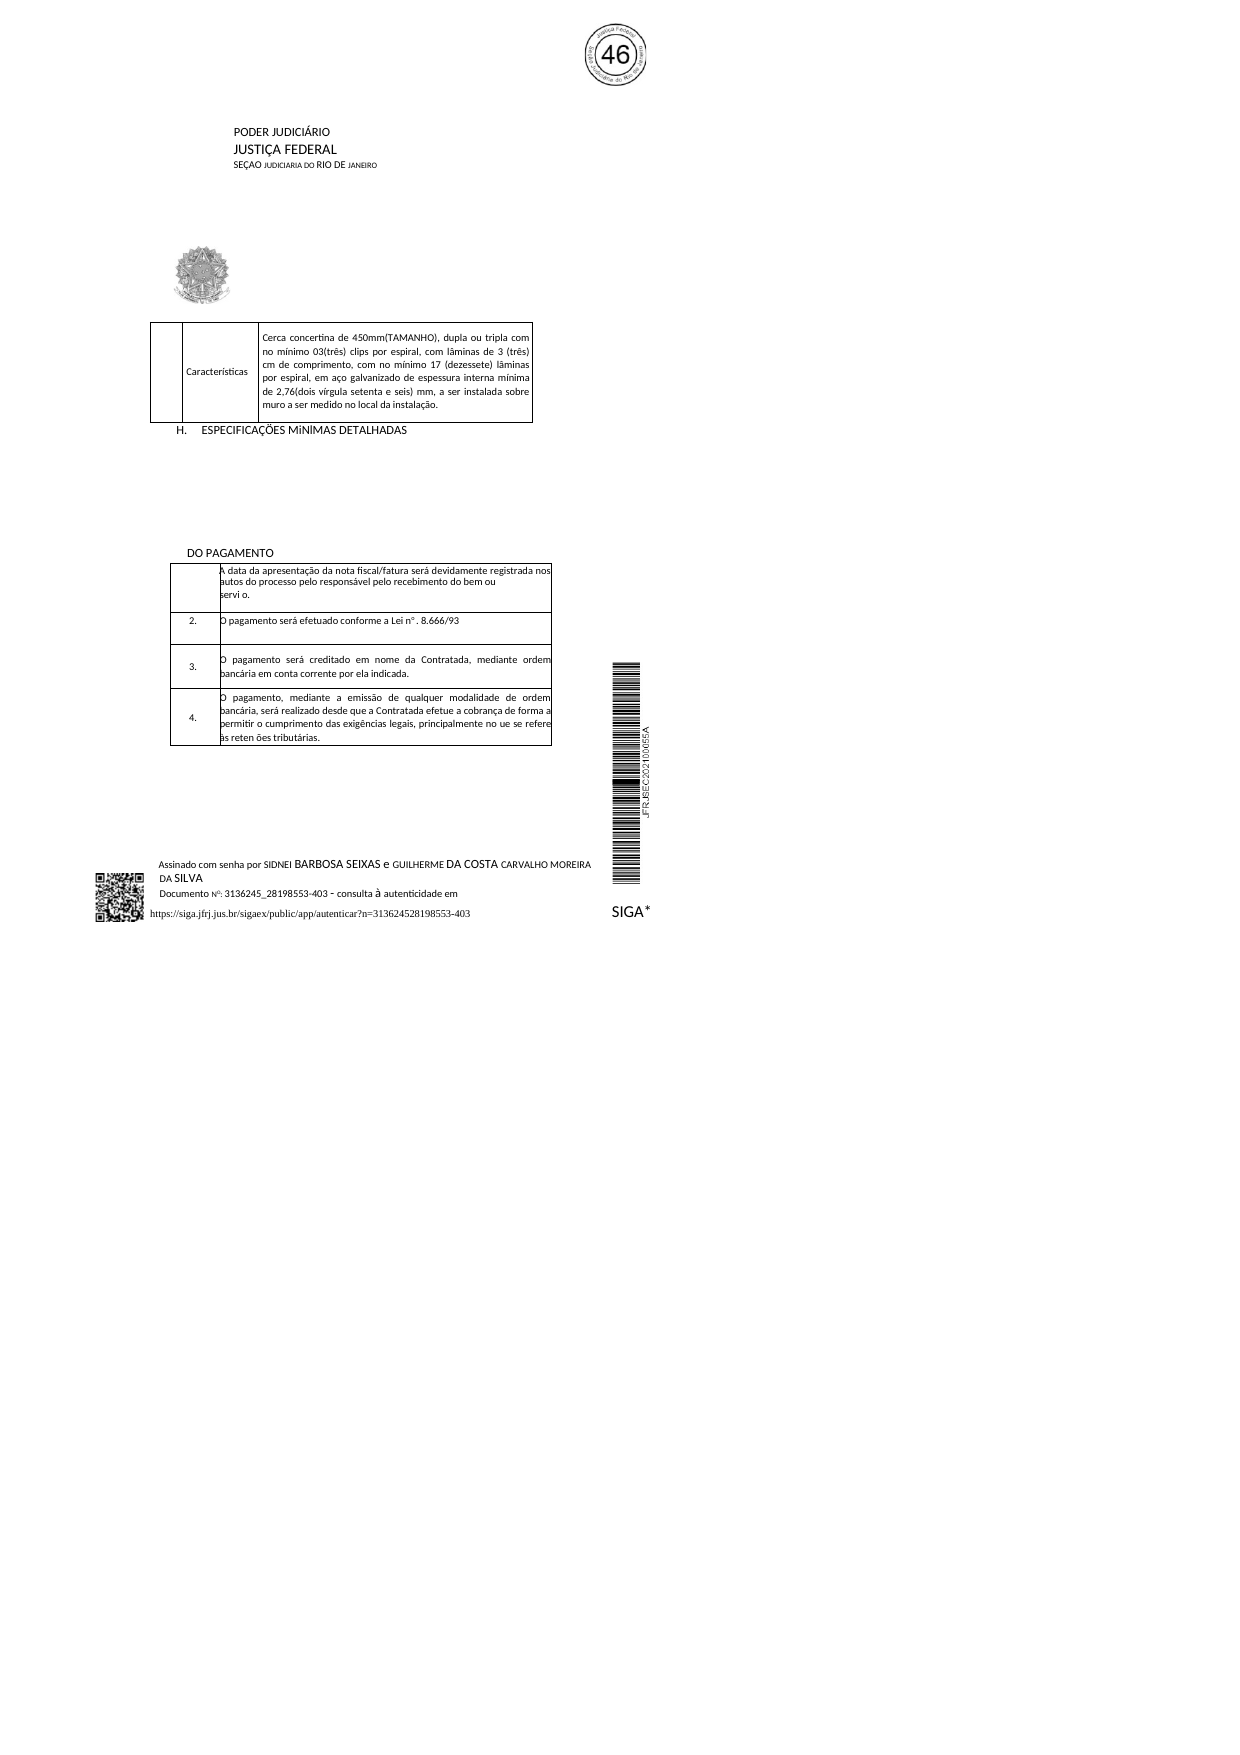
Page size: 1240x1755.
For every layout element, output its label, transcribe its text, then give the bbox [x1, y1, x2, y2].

table_cell O pagamento, mediante a emissão de qualquer modalidade de ordem bancária, será realizado desde que a Contratada efetue a cobrança de forma a permitir o cumprimento das exigências legais, principalmente no ue se refere às reten ões tributárias. [221, 689, 551, 745]
subtitle H. ESPECIFICAÇÖES MiNlMAS DETALHADAS [150, 422, 1089, 438]
table_cell O pagamento será efetuado conforme a Lei no . 8.666/93 [221, 613, 551, 644]
table_header Características [183, 323, 258, 422]
table_cell 4. [171, 689, 220, 745]
table_header [171, 564, 220, 612]
table_header [151, 323, 182, 422]
table_cell O pagamento será creditado em nome da Contratada, mediante ordem bancária em conta corrente por ela indicada. [221, 645, 551, 688]
table_header Cerca concertina de 450mm(TAMANHO), dupla ou tripla com no mínimo 03(três) clips por espiral, com lâminas de 3 (três) cm de comprimento, com no mínimo 17 (dezessete) lâminas por espiral, em aço galvanizado de espessura interna mínima de 2,76(dois vírgula setenta e seis) mm, a ser instalada sobre muro a ser medido no local da instalação. [259, 323, 532, 422]
table_cell 2. [171, 613, 220, 644]
table_header A data da apresentação da nota fiscal/fatura será devidamente registrada nos autos do processo pelo responsável pelo recebimento do bem ou servi o. [221, 564, 551, 612]
table_cell 3. [171, 645, 220, 688]
subtitle DO PAGAMENTO [187, 546, 1089, 561]
